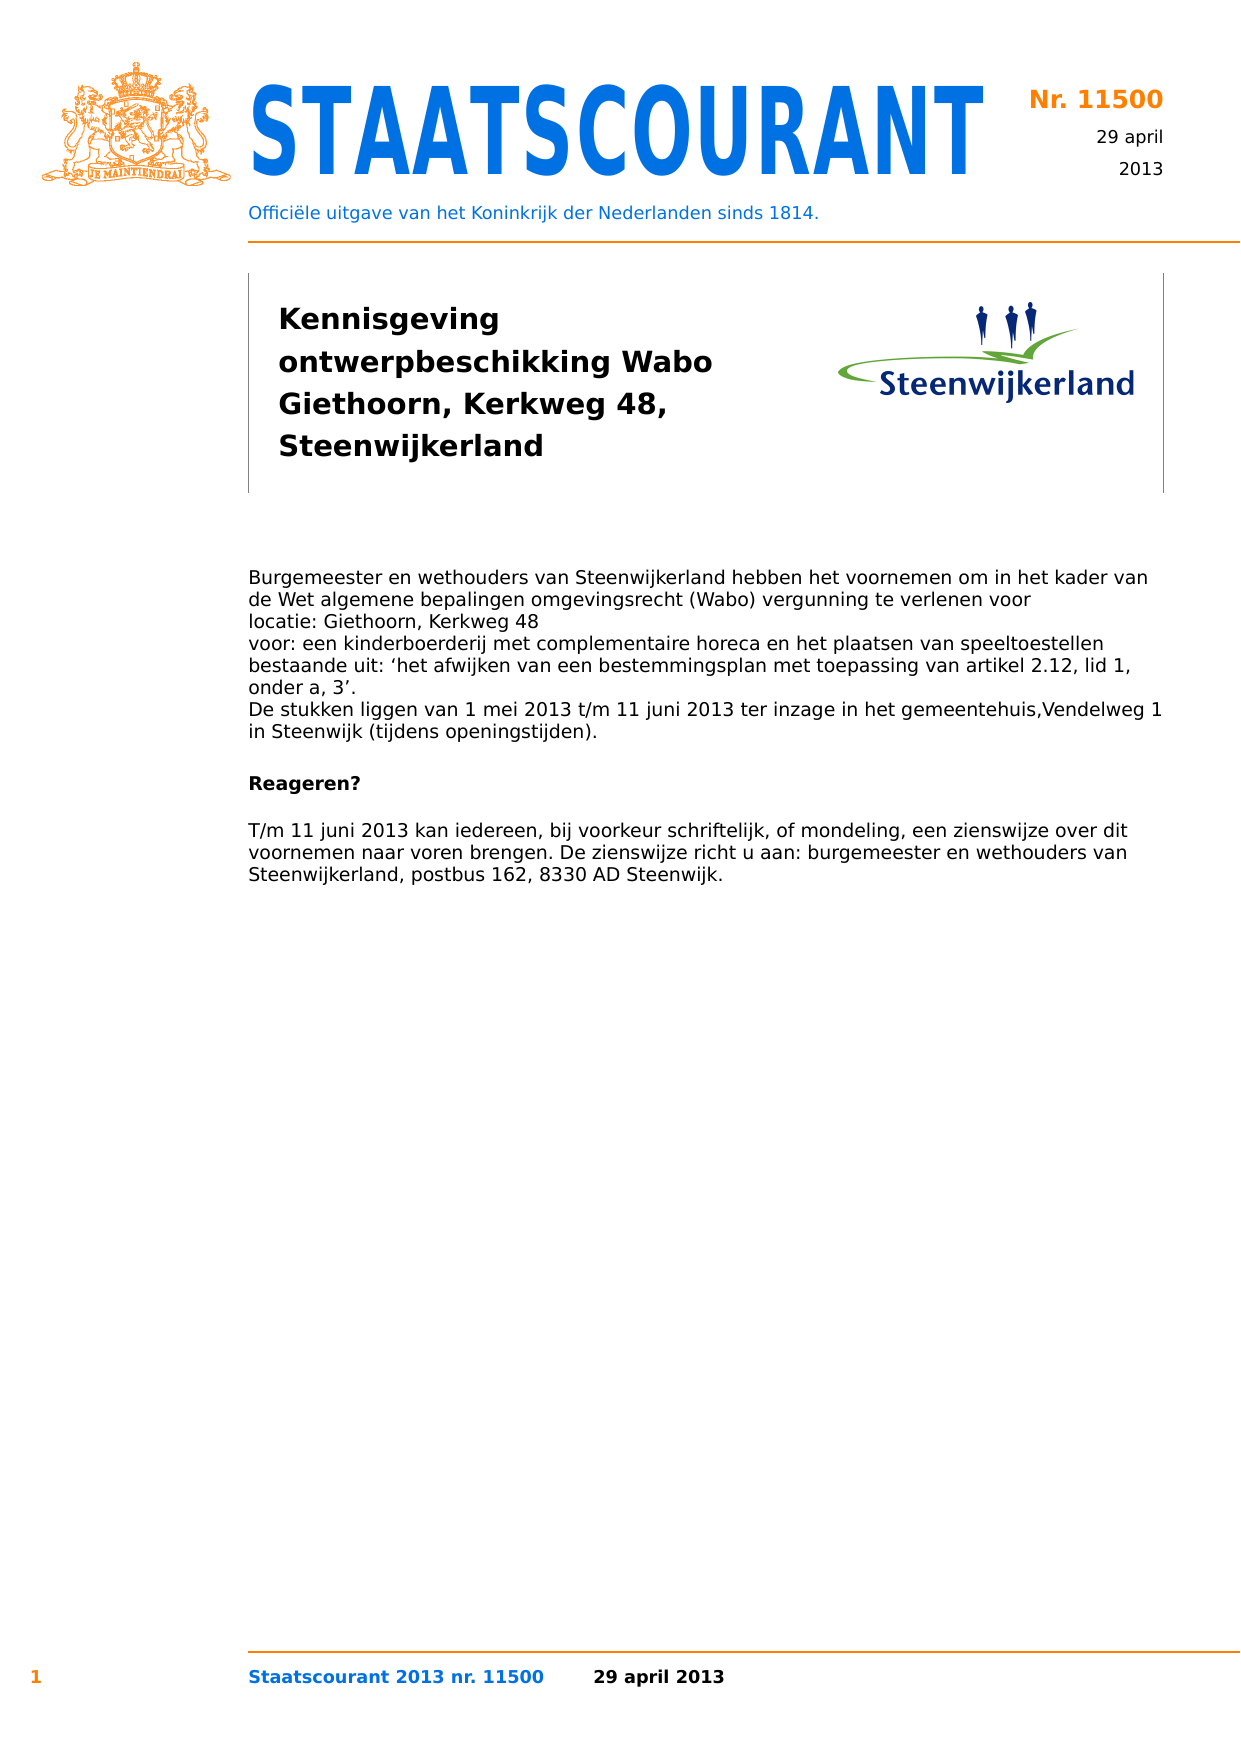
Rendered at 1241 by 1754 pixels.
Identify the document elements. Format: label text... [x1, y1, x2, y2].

table_cell 29 april [998, 121, 1240, 153]
text locatie: Giethoorn, Kerkweg 48 [248, 611, 1163, 633]
text T/m 11 juni 2013 kan iedereen, bij voorkeur schriftelijk, of mondeling, een zienswijze over dit voornemen naar voren brengen. De zienswijze richt u aan: burgemeester en wethouders van Steenwijkerland, postbus 162, 8330 AD Steenwijk. [248, 820, 1163, 886]
table_header Nr. 11500 [998, 62, 1240, 121]
text De stukken liggen van 1 mei 2013 t/m 11 juni 2013 ter inzage in het gemeentehuis,Vendelweg 1 in Steenwijk (tijdens openingstijden). [248, 699, 1163, 743]
picture [838, 302, 1134, 403]
text voor: een kinderboerderij met complementaire horeca en het plaatsen van speeltoestellen bestaande uit: ‘het afwijken van een bestemmingsplan met toepassing van artikel 2.12, lid 1, onder a, 3’. [248, 633, 1163, 699]
subtitle Reageren? [248, 773, 1163, 795]
table_cell 2013 [998, 153, 1240, 203]
picture [41, 62, 231, 186]
table_header STAATSCOURANT [248, 62, 998, 203]
table_header [25, 62, 248, 241]
text Burgemeester en wethouders van Steenwijkerland hebben het voornemen om in het kader van de Wet algemene bepalingen omgevingsrecht (Wabo) vergunning te verlenen voor [248, 567, 1163, 611]
subtitle Kennisgeving ontwerpbeschikking Wabo Giethoorn, Kerkweg 48, Steenwijkerland [249, 273, 1163, 493]
table_cell Officiële uitgave van het Koninkrijk der Nederlanden sinds 1814. [248, 203, 1240, 241]
